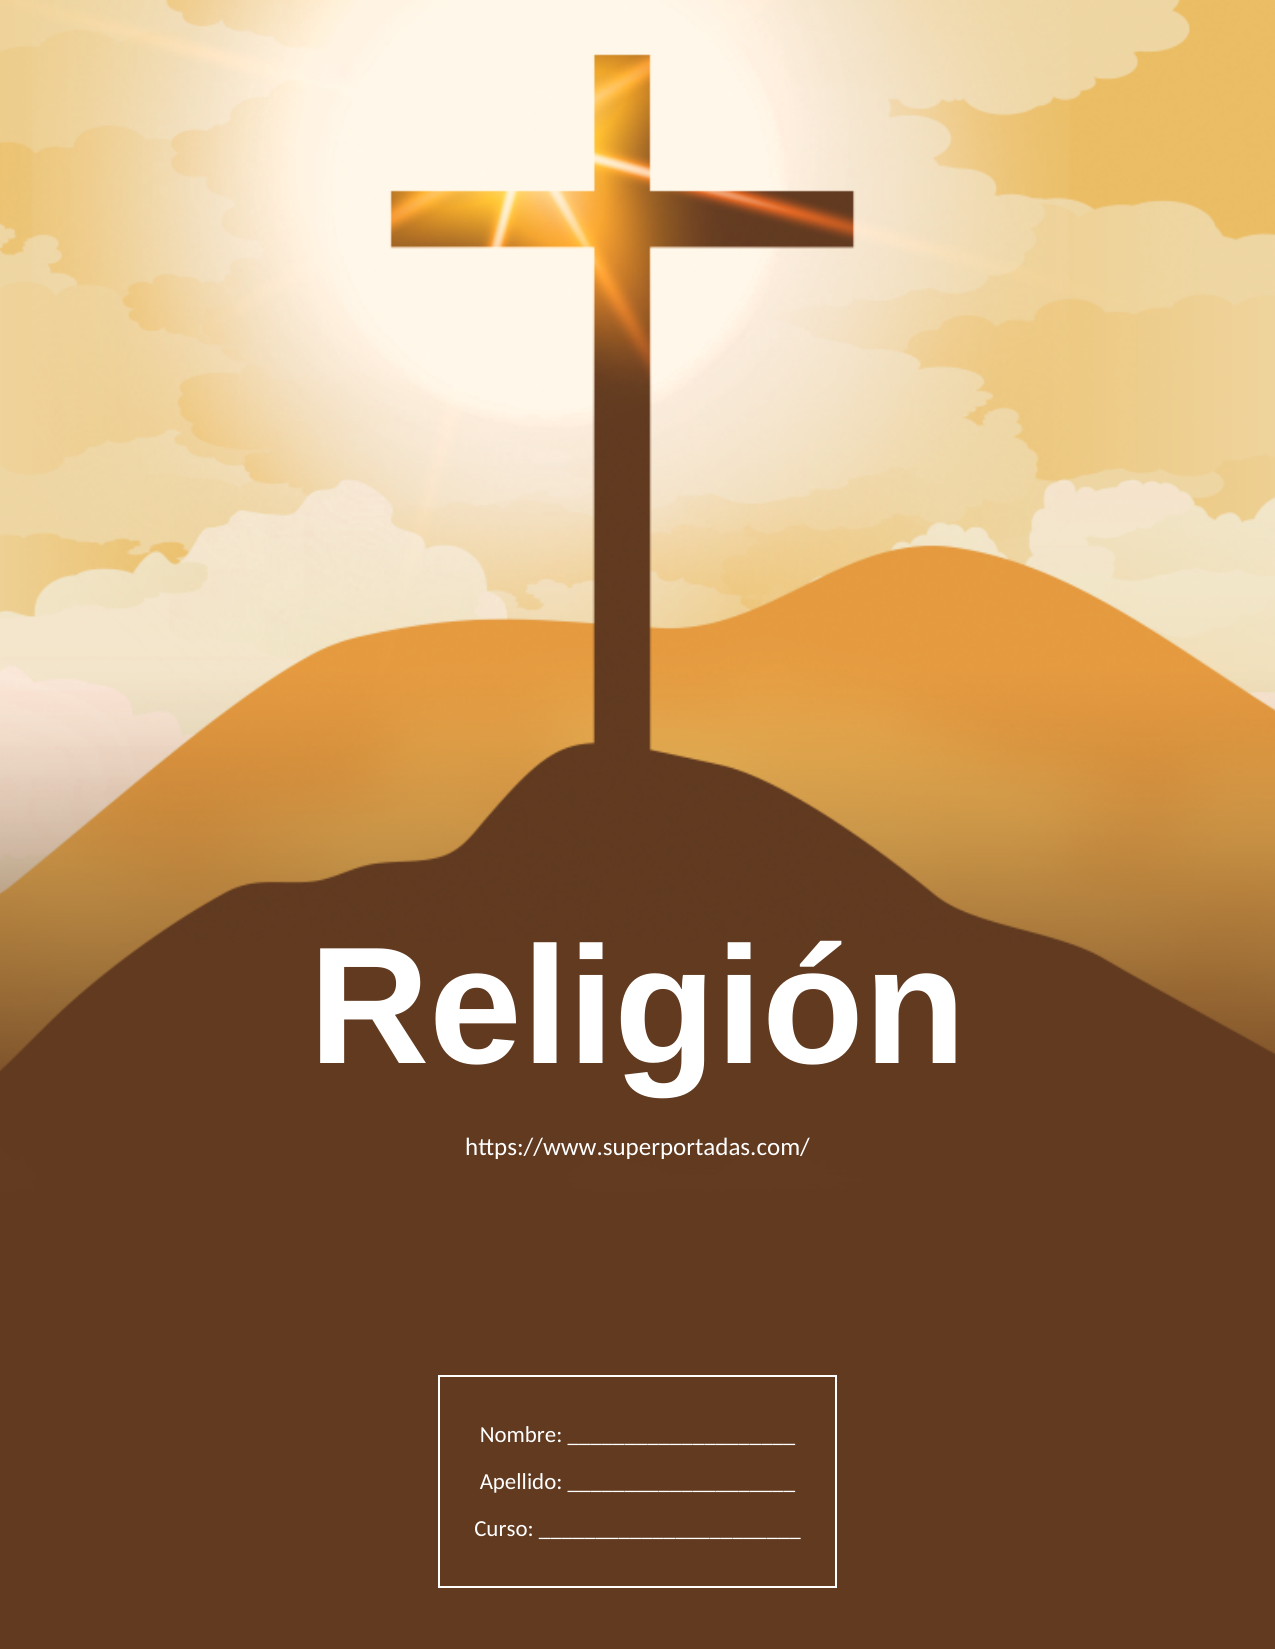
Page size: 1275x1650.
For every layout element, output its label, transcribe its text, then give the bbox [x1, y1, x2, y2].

picture [0, 0, 1275, 1649]
text Nombre: ____________________ [454, 1420, 821, 1448]
text https://www.superportadas.com/ [278, 1131, 997, 1161]
text Apellido: ____________________ [454, 1467, 821, 1495]
text Curso: _______________________ [454, 1514, 821, 1542]
text Religión [278, 907, 997, 1099]
